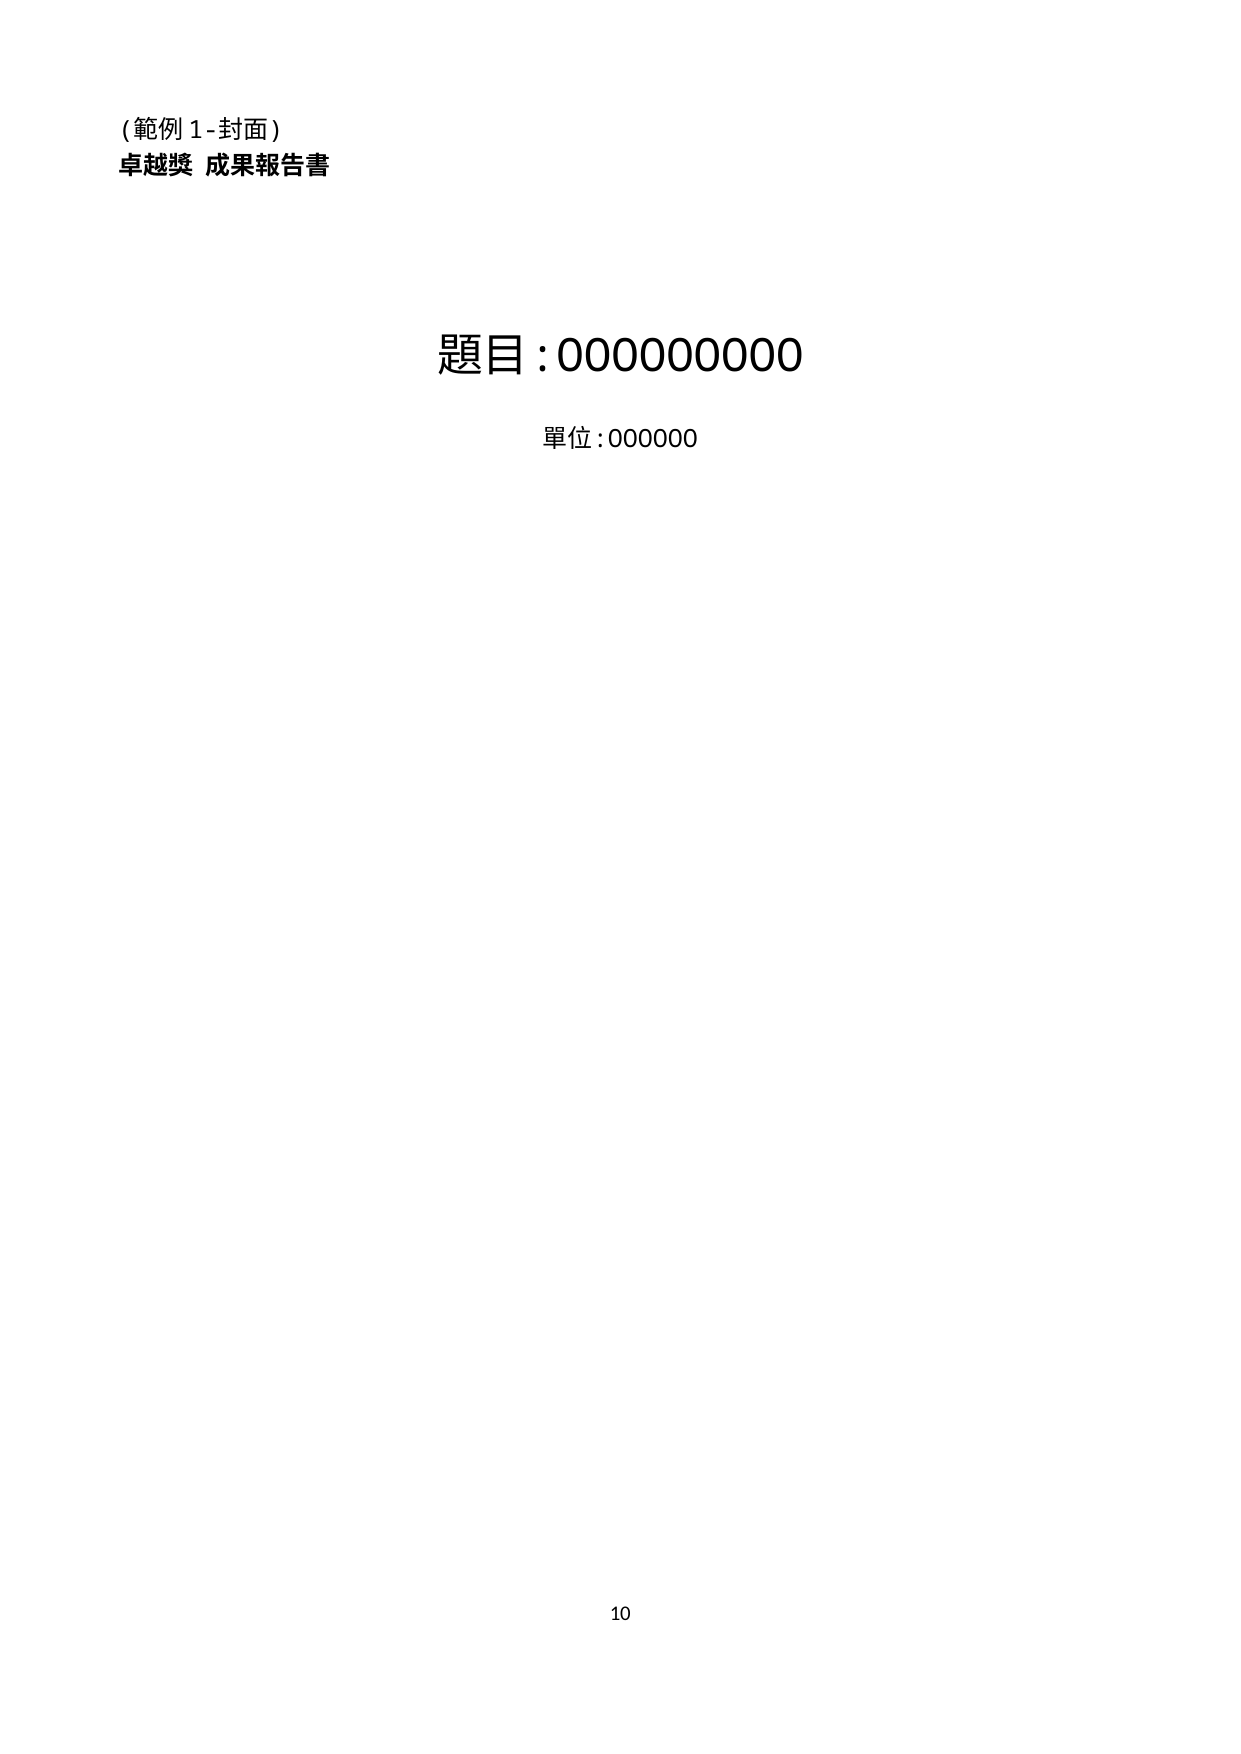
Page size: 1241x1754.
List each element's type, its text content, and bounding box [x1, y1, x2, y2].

text (範例1-封面) [118, 109, 1122, 145]
text 題目:OOOOOOOOO [118, 318, 1122, 384]
text 單位:OOOOOO [118, 418, 1122, 455]
text 卓越獎 成果報告書 [118, 145, 1122, 182]
